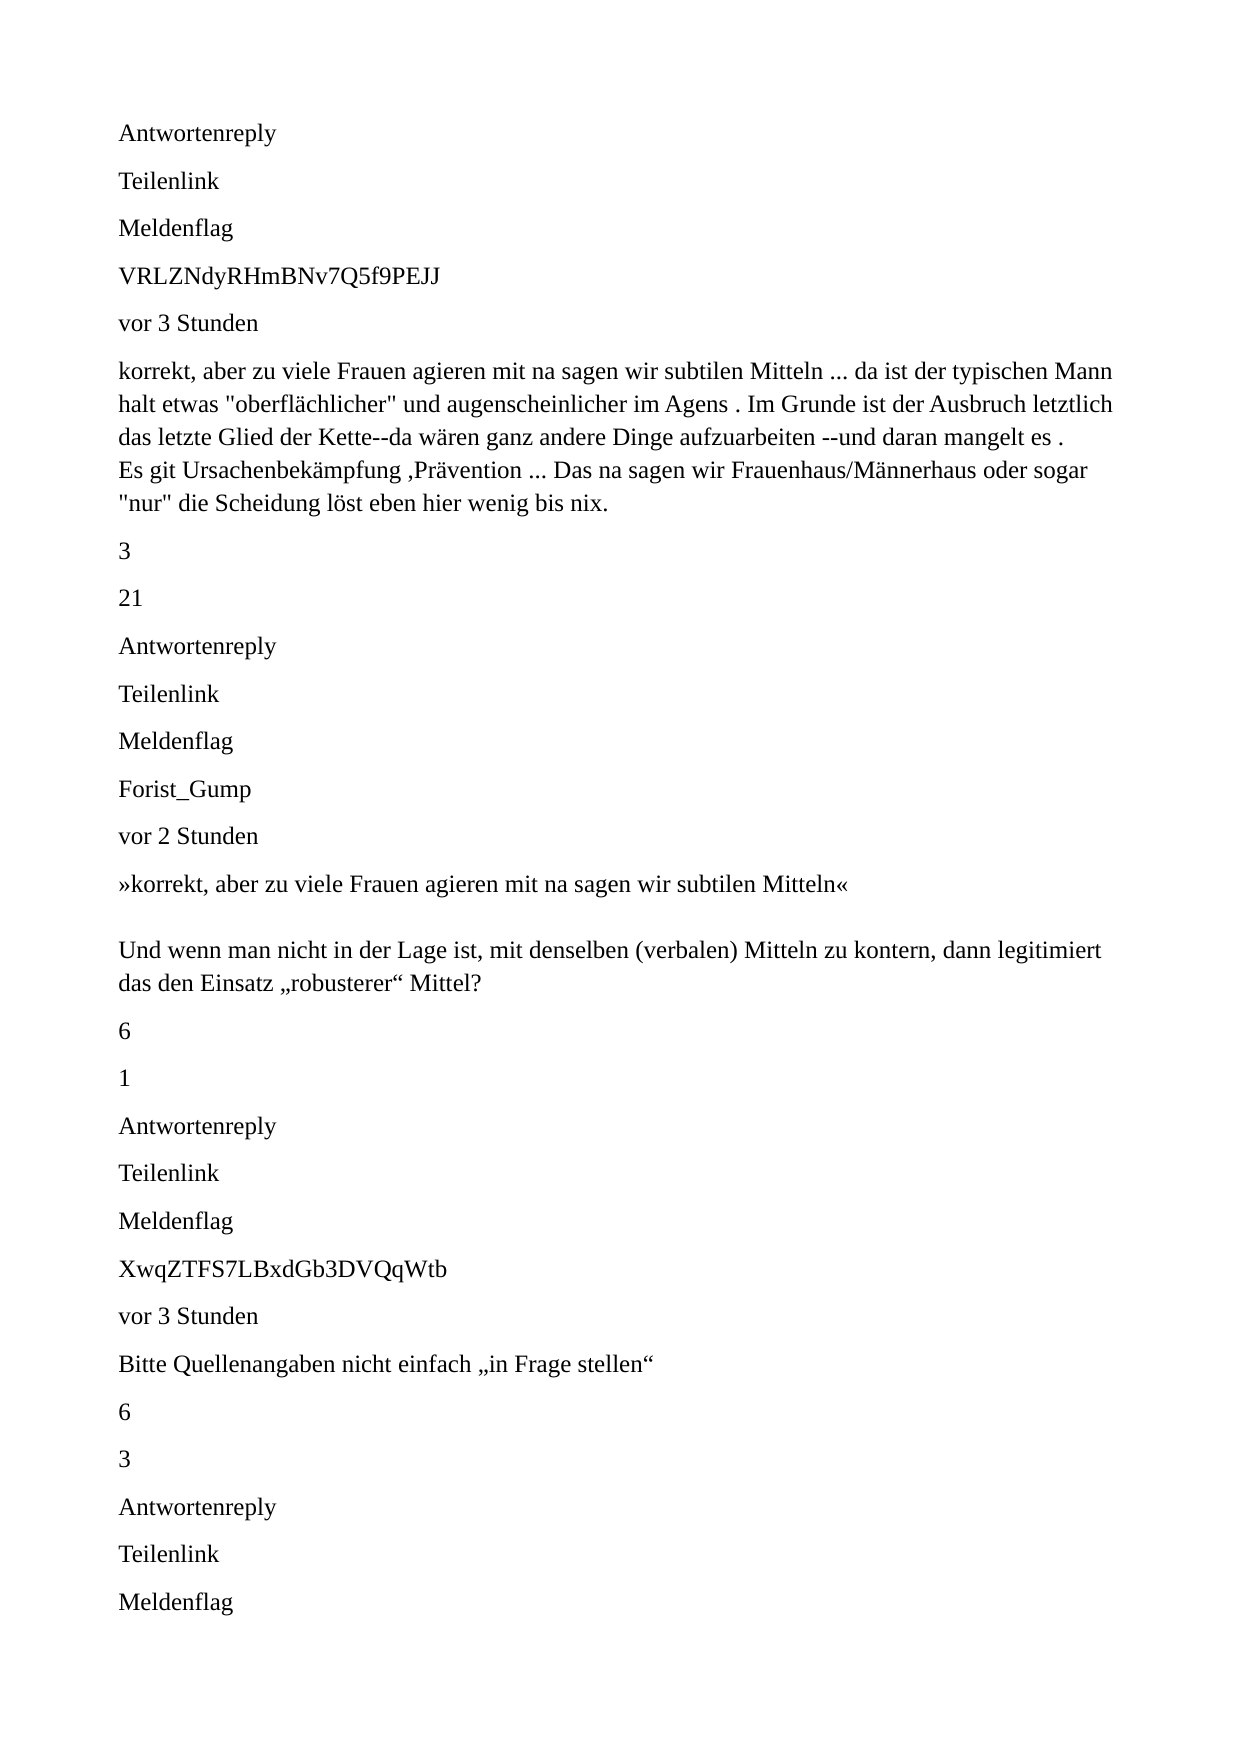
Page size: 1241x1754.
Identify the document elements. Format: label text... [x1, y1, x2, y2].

text 1 [118, 1063, 1122, 1092]
text vor 3 Stunden [118, 308, 1122, 337]
text XwqZTFS7LBxdGb3DVQqWtb [118, 1254, 1122, 1282]
text vor 3 Stunden [118, 1301, 1122, 1330]
text vor 2 Stunden [118, 821, 1122, 850]
text Teilenlink [118, 166, 1122, 194]
text 3 [118, 536, 1122, 564]
text Antwortenreply [118, 631, 1122, 660]
text Antwortenreply [118, 118, 1122, 147]
text 21 [118, 583, 1122, 612]
text 6 [118, 1016, 1122, 1044]
text 6 [118, 1397, 1122, 1425]
text 3 [118, 1444, 1122, 1473]
text Meldenflag [118, 213, 1122, 242]
text Antwortenreply [118, 1492, 1122, 1521]
text Teilenlink [118, 679, 1122, 707]
text VRLZNdyRHmBNv7Q5f9PEJJ [118, 261, 1122, 290]
text Forist_Gump [118, 774, 1122, 803]
text korrekt, aber zu viele Frauen agieren mit na sagen wir subtilen Mitteln ... da ist der typischen Mann halt etwas "oberflächlicher" und augenscheinlicher im Agens . Im Grunde ist der Ausbruch letztlich das letzte Glied der Kette--da wären ganz andere Dinge aufzuarbeiten --und daran mangelt es . Es git Ursachenbekämpfung ,Prävention ... Das na sagen wir Frauenhaus/Männerhaus oder sogar "nur" die Scheidung löst eben hier wenig bis nix. [118, 356, 1122, 517]
text Meldenflag [118, 726, 1122, 755]
text Meldenflag [118, 1206, 1122, 1235]
text Teilenlink [118, 1158, 1122, 1187]
text Antwortenreply [118, 1111, 1122, 1140]
text Meldenflag [118, 1587, 1122, 1616]
text Bitte Quellenangaben nicht einfach „in Frage stellen“ [118, 1349, 1122, 1378]
text »korrekt, aber zu viele Frauen agieren mit na sagen wir subtilen Mitteln« Und wenn man nicht in der Lage ist, mit denselben (verbalen) Mitteln zu kontern, dann legitimiert das den Einsatz „robusterer“ Mittel? [118, 869, 1122, 997]
text Teilenlink [118, 1539, 1122, 1568]
